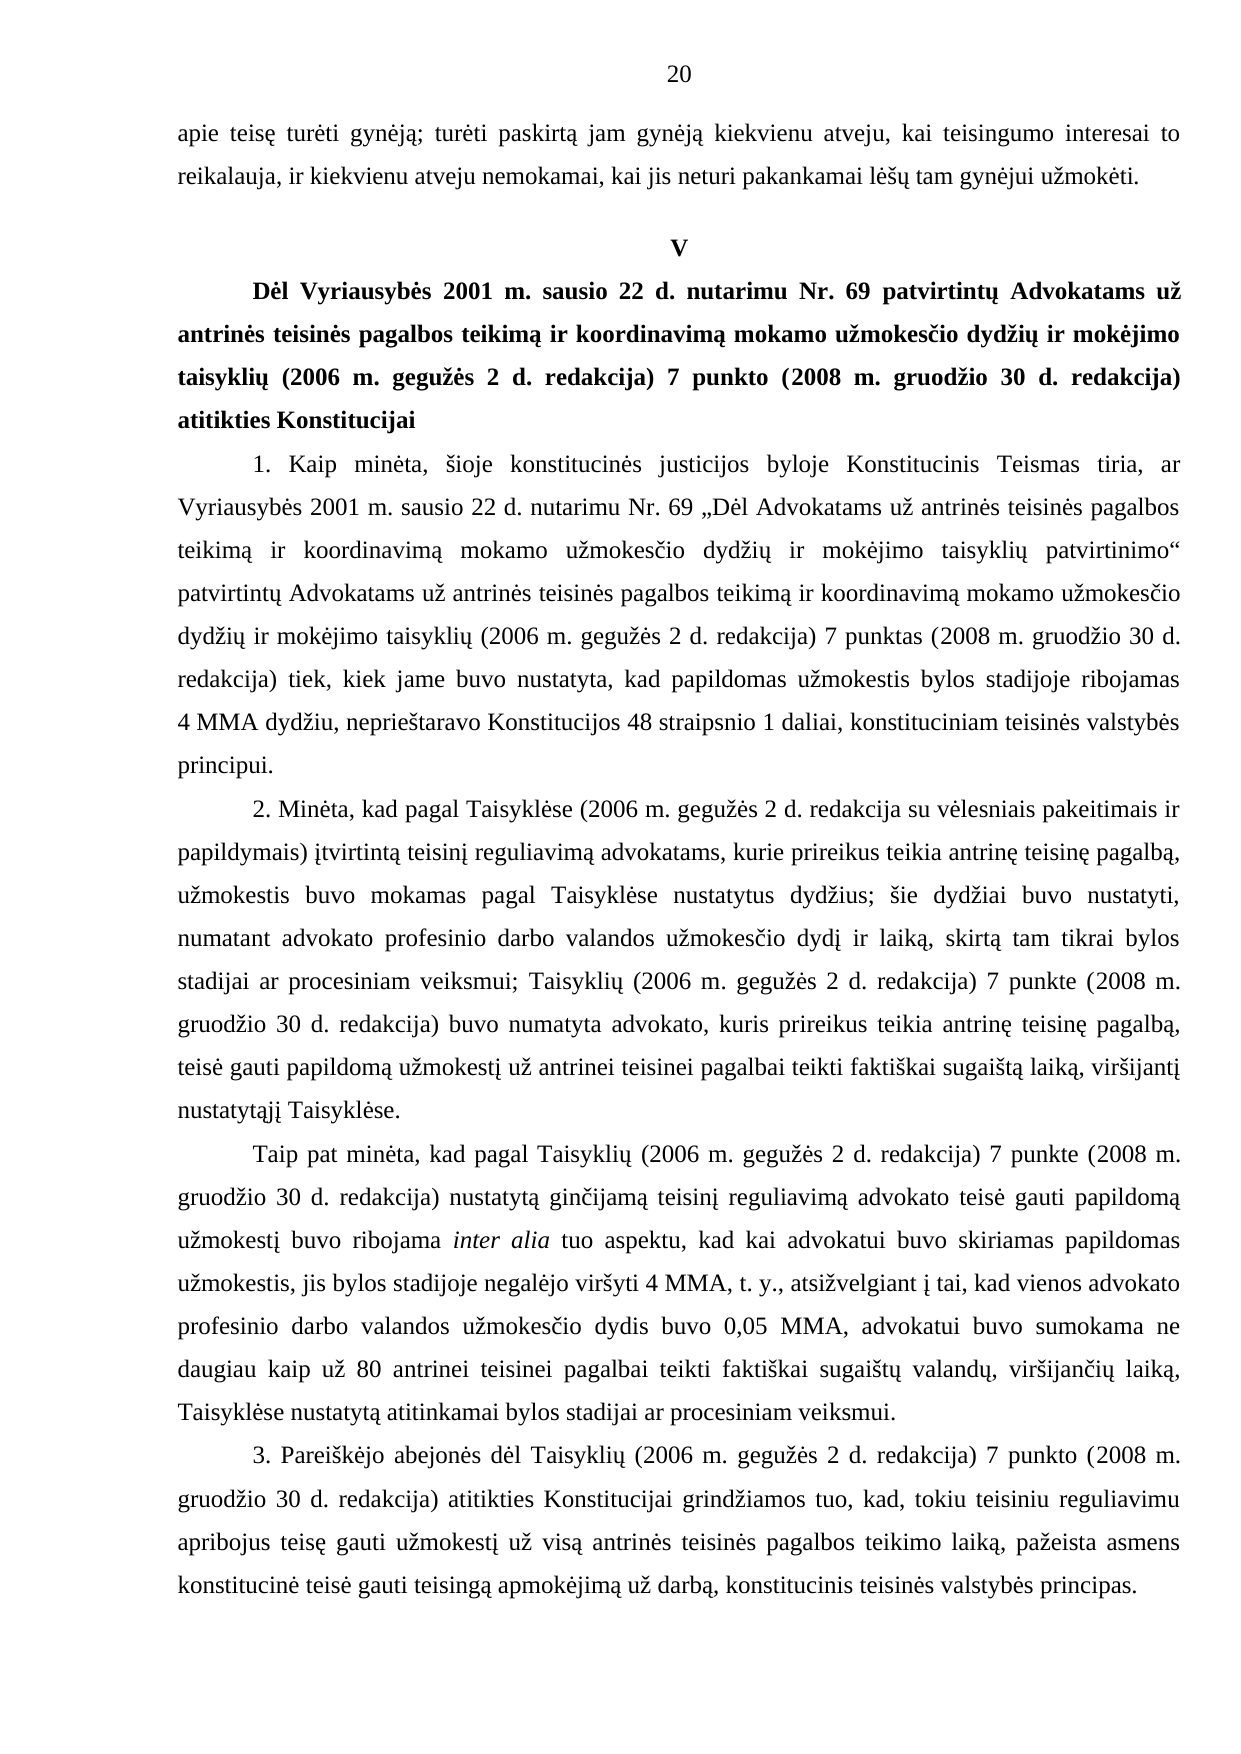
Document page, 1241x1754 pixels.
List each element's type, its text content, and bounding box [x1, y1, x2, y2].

text 1. Kaip minėta, šioje konstitucinės justicijos byloje Konstitucinis Teismas tiria, ar Vyriausybės 2001 m. sausio 22 d. nutarimu Nr. 69 „Dėl Advokatams už antrinės teisinės pagalbos teikimą ir koordinavimą mokamo užmokesčio dydžių ir mokėjimo taisyklių patvirtinimo“ patvirtintų Advokatams už antrinės teisinės pagalbos teikimą ir koordinavimą mokamo užmokesčio dydžių ir mokėjimo taisyklių (2006 m. gegužės 2 d. redakcija) 7 punktas (2008 m. gruodžio 30 d. redakcija) tiek, kiek jame buvo nustatyta, kad papildomas užmokestis bylos stadijoje ribojamas 4 MMA dydžiu, neprieštaravo Konstitucijos 48 straipsnio 1 daliai, konstituciniam teisinės valstybės principui. [177, 449, 1181, 779]
text Taip pat minėta, kad pagal Taisyklių (2006 m. gegužės 2 d. redakcija) 7 punkte (2008 m. gruodžio 30 d. redakcija) nustatytą ginčijamą teisinį reguliavimą advokato teisė gauti papildomą užmokestį buvo ribojama inter alia tuo aspektu, kad kai advokatui buvo skiriamas papildomas užmokestis, jis bylos stadijoje negalėjo viršyti 4 MMA, t. y., atsižvelgiant į tai, kad vienos advokato profesinio darbo valandos užmokesčio dydis buvo 0,05 MMA, advokatui buvo sumokama ne daugiau kaip už 80 antrinei teisinei pagalbai teikti faktiškai sugaištų valandų, viršijančių laiką, Taisyklėse nustatytą atitinkamai bylos stadijai ar procesiniam veiksmui. [177, 1139, 1181, 1426]
text 3. Pareiškėjo abejonės dėl Taisyklių (2006 m. gegužės 2 d. redakcija) 7 punkto (2008 m. gruodžio 30 d. redakcija) atitikties Konstitucijai grindžiamos tuo, kad, tokiu teisiniu reguliavimu apribojus teisę gauti užmokestį už visą antrinės teisinės pagalbos teikimo laiką, pažeista asmens konstitucinė teisė gauti teisingą apmokėjimą už darbą, konstitucinis teisinės valstybės principas. [177, 1441, 1181, 1599]
text Dėl Vyriausybės 2001 m. sausio 22 d. nutarimu Nr. 69 patvirtintų Advokatams už antrinės teisinės pagalbos teikimą ir koordinavimą mokamo užmokesčio dydžių ir mokėjimo taisyklių (2006 m. gegužės 2 d. redakcija) 7 punkto (2008 m. gruodžio 30 d. redakcija) atitikties Konstitucijai [177, 276, 1181, 434]
text 2. Minėta, kad pagal Taisyklėse (2006 m. gegužės 2 d. redakcija su vėlesniais pakeitimais ir papildymais) įtvirtintą teisinį reguliavimą advokatams, kurie prireikus teikia antrinę teisinę pagalbą, užmokestis buvo mokamas pagal Taisyklėse nustatytus dydžius; šie dydžiai buvo nustatyti, numatant advokato profesinio darbo valandos užmokesčio dydį ir laiką, skirtą tam tikrai bylos stadijai ar procesiniam veiksmui; Taisyklių (2006 m. gegužės 2 d. redakcija) 7 punkte (2008 m. gruodžio 30 d. redakcija) buvo numatyta advokato, kuris prireikus teikia antrinę teisinę pagalbą, teisė gauti papildomą užmokestį už antrinei teisinei pagalbai teikti faktiškai sugaištą laiką, viršijantį nustatytąjį Taisyklėse. [177, 794, 1181, 1124]
text apie teisę turėti gynėją; turėti paskirtą jam gynėją kiekvienu atveju, kai teisingumo interesai to reikalauja, ir kiekvienu atveju nemokamai, kai jis neturi pakankamai lėšų tam gynėjui užmokėti. [177, 118, 1181, 190]
text V [177, 233, 1181, 262]
